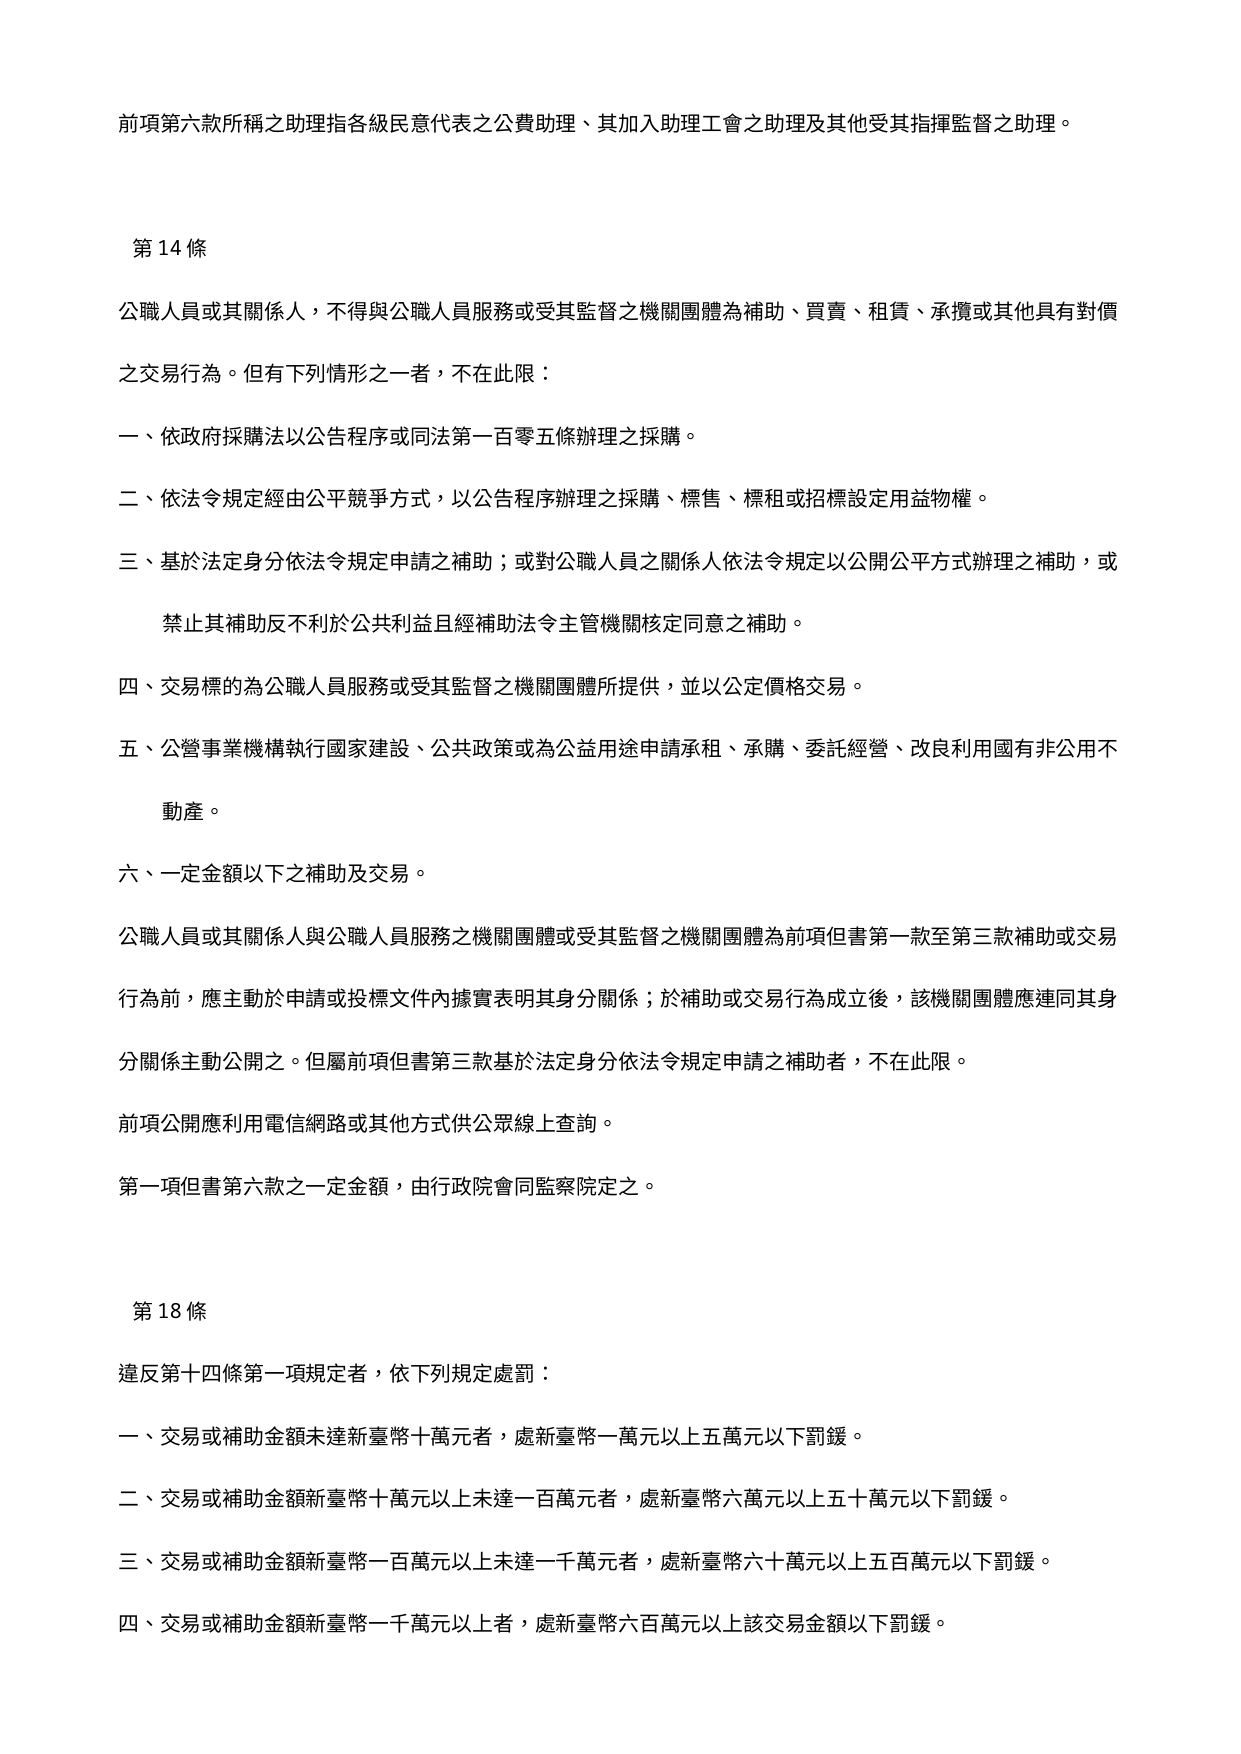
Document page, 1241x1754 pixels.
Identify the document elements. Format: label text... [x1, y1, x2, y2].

text 六、一定金額以下之補助及交易。 [118, 831, 1122, 893]
text 五、公營事業機構執行國家建設、公共政策或為公益用途申請承租、承購、委託經營、改良利用國有非公用不動產。 [118, 706, 1122, 831]
text 公職人員或其關係人，不得與公職人員服務或受其監督之機關團體為補助、買賣、租賃、承攬或其他具有對價之交易行為。但有下列情形之一者，不在此限： [118, 268, 1122, 393]
text 第14條 [44, 206, 1216, 268]
text 第18條 [44, 1268, 1216, 1331]
text 三、交易或補助金額新臺幣一百萬元以上未達一千萬元者，處新臺幣六十萬元以上五百萬元以下罰鍰。 [118, 1518, 1122, 1581]
text 四、交易標的為公職人員服務或受其監督之機關團體所提供，並以公定價格交易。 [118, 643, 1122, 706]
text 二、交易或補助金額新臺幣十萬元以上未達一百萬元者，處新臺幣六萬元以上五十萬元以下罰鍰。 [118, 1456, 1122, 1518]
text 第一項但書第六款之一定金額，由行政院會同監察院定之。 [118, 1143, 1122, 1206]
text 違反第十四條第一項規定者，依下列規定處罰： [118, 1331, 1122, 1393]
text 公職人員或其關係人與公職人員服務之機關團體或受其監督之機關團體為前項但書第一款至第三款補助或交易行為前，應主動於申請或投標文件內據實表明其身分關係；於補助或交易行為成立後，該機關團體應連同其身分關係主動公開之。但屬前項但書第三款基於法定身分依法令規定申請之補助者，不在此限。 [118, 893, 1122, 1081]
text 一、交易或補助金額未達新臺幣十萬元者，處新臺幣一萬元以上五萬元以下罰鍰。 [118, 1393, 1122, 1456]
text 前項公開應利用電信網路或其他方式供公眾線上查詢。 [118, 1081, 1122, 1143]
text 三、基於法定身分依法令規定申請之補助；或對公職人員之關係人依法令規定以公開公平方式辦理之補助，或禁止其補助反不利於公共利益且經補助法令主管機關核定同意之補助。 [118, 518, 1122, 643]
text 前項第六款所稱之助理指各級民意代表之公費助理、其加入助理工會之助理及其他受其指揮監督之助理。 [118, 81, 1122, 143]
text 二、依法令規定經由公平競爭方式，以公告程序辦理之採購、標售、標租或招標設定用益物權。 [118, 456, 1122, 518]
text 四、交易或補助金額新臺幣一千萬元以上者，處新臺幣六百萬元以上該交易金額以下罰鍰。 [118, 1581, 1122, 1643]
text 一、依政府採購法以公告程序或同法第一百零五條辦理之採購。 [118, 393, 1122, 456]
